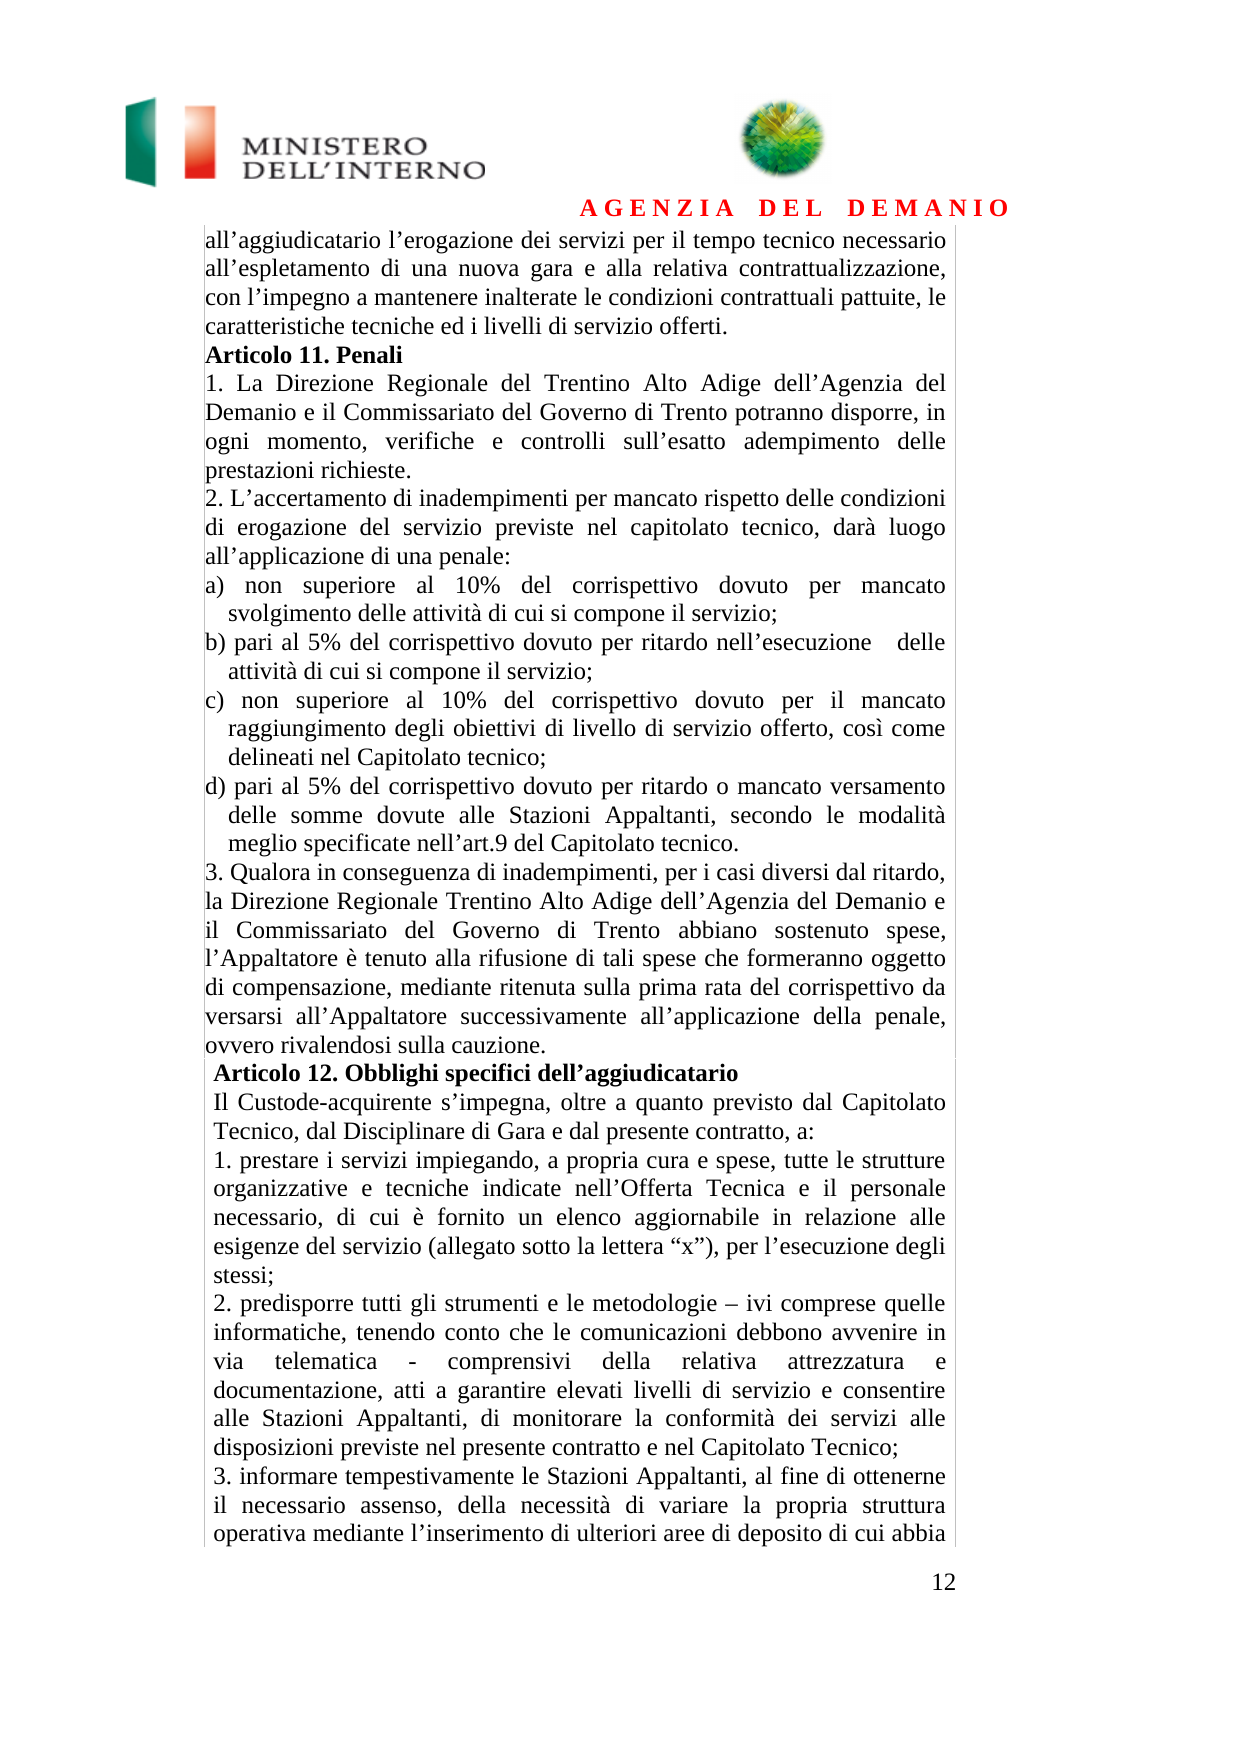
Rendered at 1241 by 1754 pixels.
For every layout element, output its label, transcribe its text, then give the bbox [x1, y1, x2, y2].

text d) pari al 5% del corrispettivo dovuto per ritardo o mancato versamento delle somme dovute alle Stazioni Appaltanti, secondo le modalità meglio specificate nell’art.9 del Capitolato tecnico. [205, 771, 955, 857]
text 1. prestare i servizi impiegando, a propria cura e spese, tutte le strutture organizzative e tecniche indicate nell’Offerta Tecnica e il personale necessario, di cui è fornito un elenco aggiornabile in relazione alle esigenze del servizio (allegato sotto la lettera “x”), per l’esecuzione degli stessi; [205, 1145, 955, 1288]
text Articolo 11. Penali [205, 340, 955, 368]
text c) non superiore al 10% del corrispettivo dovuto per il mancato raggiungimento degli obiettivi di livello di servizio offerto, così come delineati nel Capitolato tecnico; [205, 685, 955, 771]
text 2. predisporre tutti gli strumenti e le metodologie – ivi comprese quelle informatiche, tenendo conto che le comunicazioni debbono avvenire in via telematica - comprensivi della relativa attrezzatura e documentazione, atti a garantire elevati livelli di servizio e consentire alle Stazioni Appaltanti, di monitorare la conformità dei servizi alle disposizioni previste nel presente contratto e nel Capitolato Tecnico; [205, 1288, 955, 1461]
text Articolo 12. Obblighi specifici dell’aggiudicatario [205, 1058, 955, 1087]
text 1. La Direzione Regionale del Trentino Alto Adige dell’Agenzia del Demanio e il Commissariato del Governo di Trento potranno disporre, in ogni momento, verifiche e controlli sull’esatto adempimento delle prestazioni richieste. [205, 368, 955, 483]
text 2. L’accertamento di inadempimenti per mancato rispetto delle condizioni di erogazione del servizio previste nel capitolato tecnico, darà luogo all’applicazione di una penale: [205, 483, 955, 570]
text Il Custode-acquirente s’impegna, oltre a quanto previsto dal Capitolato Tecnico, dal Disciplinare di Gara e dal presente contratto, a: [205, 1087, 955, 1145]
text all’aggiudicatario l’erogazione dei servizi per il tempo tecnico necessario all’espletamento di una nuova gara e alla relativa contrattualizzazione, con l’impegno a mantenere inalterate le condizioni contrattuali pattuite, le caratteristiche tecniche ed i livelli di servizio offerti. [205, 225, 955, 340]
text b) pari al 5% del corrispettivo dovuto per ritardo nell’esecuzione delle attività di cui si compone il servizio; [205, 627, 955, 685]
text 3. Qualora in conseguenza di inadempimenti, per i casi diversi dal ritardo, la Direzione Regionale Trentino Alto Adige dell’Agenzia del Demanio e il Commissariato del Governo di Trento abbiano sostenuto spese, l’Appaltatore è tenuto alla rifusione di tali spese che formeranno oggetto di compensazione, mediante ritenuta sulla prima rata del corrispettivo da versarsi all’Appaltatore successivamente all’applicazione della penale, ovvero rivalendosi sulla cauzione. [205, 857, 955, 1058]
text a) non superiore al 10% del corrispettivo dovuto per mancato svolgimento delle attività di cui si compone il servizio; [205, 570, 955, 627]
text 3. informare tempestivamente le Stazioni Appaltanti, al fine di ottenerne il necessario assenso, della necessità di variare la propria struttura operativa mediante l’inserimento di ulteriori aree di deposito di cui abbia [205, 1461, 955, 1547]
